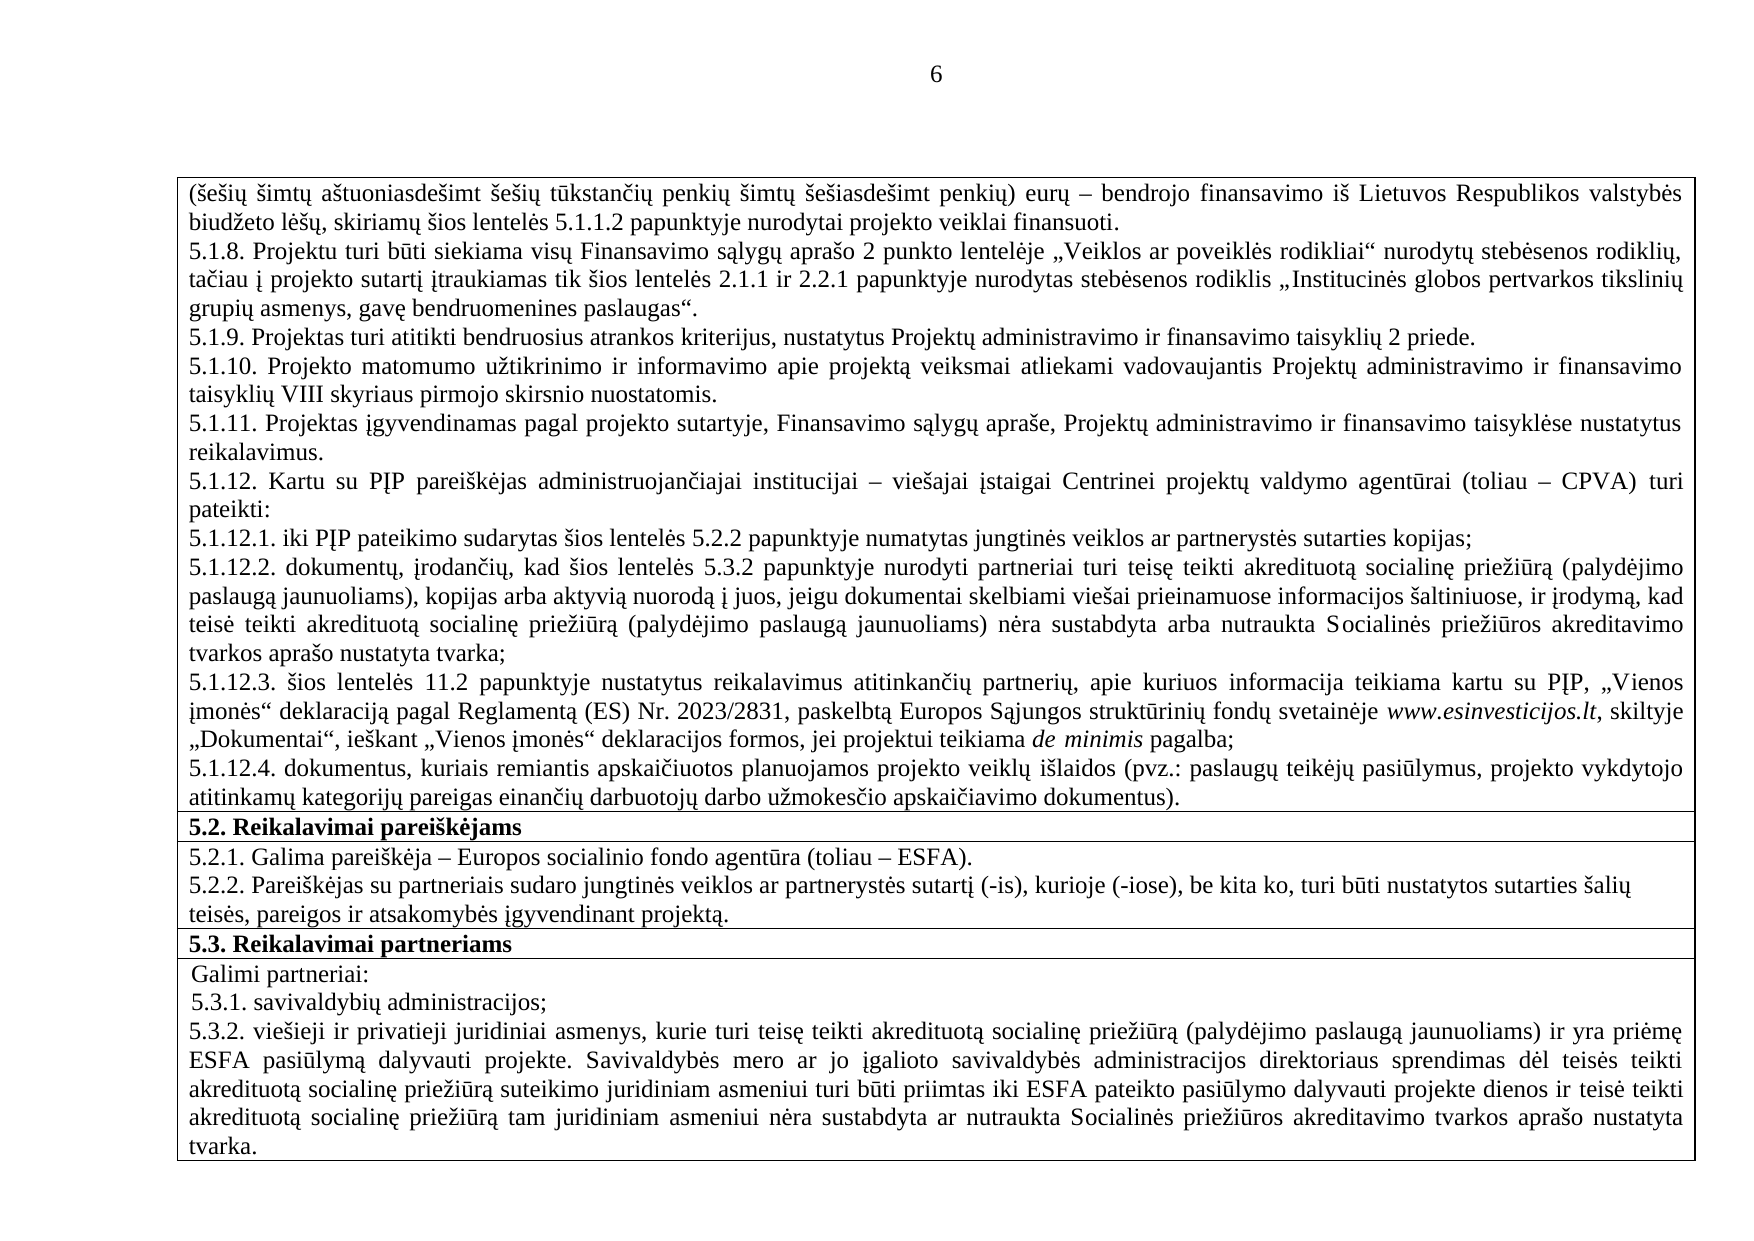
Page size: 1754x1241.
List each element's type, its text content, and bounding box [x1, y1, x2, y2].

table_cell 5.2. Reikalavimai pareiškėjams [178, 812, 1694, 841]
table_cell 5.2.1. Galima pareiškėja – Europos socialinio fondo agentūra (toliau – ESFA). 5.2.2. Pareiškėjas su partneriais sudaro jungtinės veiklos ar partnerystės sutartį (-is), kurioje (-iose), be kita ko, turi būti nustatytos sutarties šalių teisės, pareigos ir atsakomybės įgyvendinant projektą. [178, 842, 1694, 928]
table_cell (šešių šimtų aštuoniasdešimt šešių tūkstančių penkių šimtų šešiasdešimt penkių) eurų – bendrojo finansavimo iš Lietuvos Respublikos valstybės biudžeto lėšų, skiriamų šios lentelės 5.1.1.2 papunktyje nurodytai projekto veiklai finansuoti. 5.1.8. Projektu turi būti siekiama visų Finansavimo sąlygų aprašo 2 punkto lentelėje „Veiklos ar poveiklės rodikliai“ nurodytų stebėsenos rodiklių, tačiau į projekto sutartį įtraukiamas tik šios lentelės 2.1.1 ir 2.2.1 papunktyje nurodytas stebėsenos rodiklis „Institucinės globos pertvarkos tikslinių grupių asmenys, gavę bendruomenines paslaugas“. 5.1.9. Projektas turi atitikti bendruosius atrankos kriterijus, nustatytus Projektų administravimo ir finansavimo taisyklių 2 priede. 5.1.10. Projekto matomumo užtikrinimo ir informavimo apie projektą veiksmai atliekami vadovaujantis Projektų administravimo ir finansavimo taisyklių VIII skyriaus pirmojo skirsnio nuostatomis. 5.1.11. Projektas įgyvendinamas pagal projekto sutartyje, Finansavimo sąlygų apraše, Projektų administravimo ir finansavimo taisyklėse nustatytus reikalavimus. 5.1.12. Kartu su PĮP pareiškėjas administruojančiajai institucijai – viešajai įstaigai Centrinei projektų valdymo agentūrai (toliau – CPVA) turi pateikti: 5.1.12.1. iki PĮP pateikimo sudarytas šios lentelės 5.2.2 papunktyje numatytas jungtinės veiklos ar partnerystės sutarties kopijas; 5.1.12.2. dokumentų, įrodančių, kad šios lentelės 5.3.2 papunktyje nurodyti partneriai turi teisę teikti akredituotą socialinę priežiūrą (palydėjimo paslaugą jaunuoliams), kopijas arba aktyvią nuorodą į juos, jeigu dokumentai skelbiami viešai prieinamuose informacijos šaltiniuose, ir įrodymą, kad teisė teikti akredituotą socialinę priežiūrą (palydėjimo paslaugą jaunuoliams) nėra sustabdyta arba nutraukta Socialinės priežiūros akreditavimo tvarkos aprašo nustatyta tvarka; 5.1.12.3. šios lentelės 11.2 papunktyje nustatytus reikalavimus atitinkančių partnerių, apie kuriuos informacija teikiama kartu su PĮP, „Vienos įmonės“ deklaraciją pagal Reglamentą (ES) Nr. 2023/2831, paskelbtą Europos Sąjungos struktūrinių fondų svetainėje www.esinvesticijos.lt, skiltyje „Dokumentai“, ieškant „Vienos įmonės“ deklaracijos formos, jei projektui teikiama de minimis pagalba; 5.1.12.4. dokumentus, kuriais remiantis apskaičiuotos planuojamos projekto veiklų išlaidos (pvz.: paslaugų teikėjų pasiūlymus, projekto vykdytojo atitinkamų kategorijų pareigas einančių darbuotojų darbo užmokesčio apskaičiavimo dokumentus). [178, 178, 1694, 811]
table_cell 5.3. Reikalavimai partneriams [178, 929, 1694, 958]
table_cell Galimi partneriai: 5.3.1. savivaldybių administracijos; 5.3.2. viešieji ir privatieji juridiniai asmenys, kurie turi teisę teikti akredituotą socialinę priežiūrą (palydėjimo paslaugą jaunuoliams) ir yra priėmę ESFA pasiūlymą dalyvauti projekte. Savivaldybės mero ar jo įgalioto savivaldybės administracijos direktoriaus sprendimas dėl teisės teikti akredituotą socialinę priežiūrą suteikimo juridiniam asmeniui turi būti priimtas iki ESFA pateikto pasiūlymo dalyvauti projekte dienos ir teisė teikti akredituotą socialinę priežiūrą tam juridiniam asmeniui nėra sustabdyta ar nutraukta Socialinės priežiūros akreditavimo tvarkos aprašo nustatyta tvarka. [178, 959, 1694, 1160]
